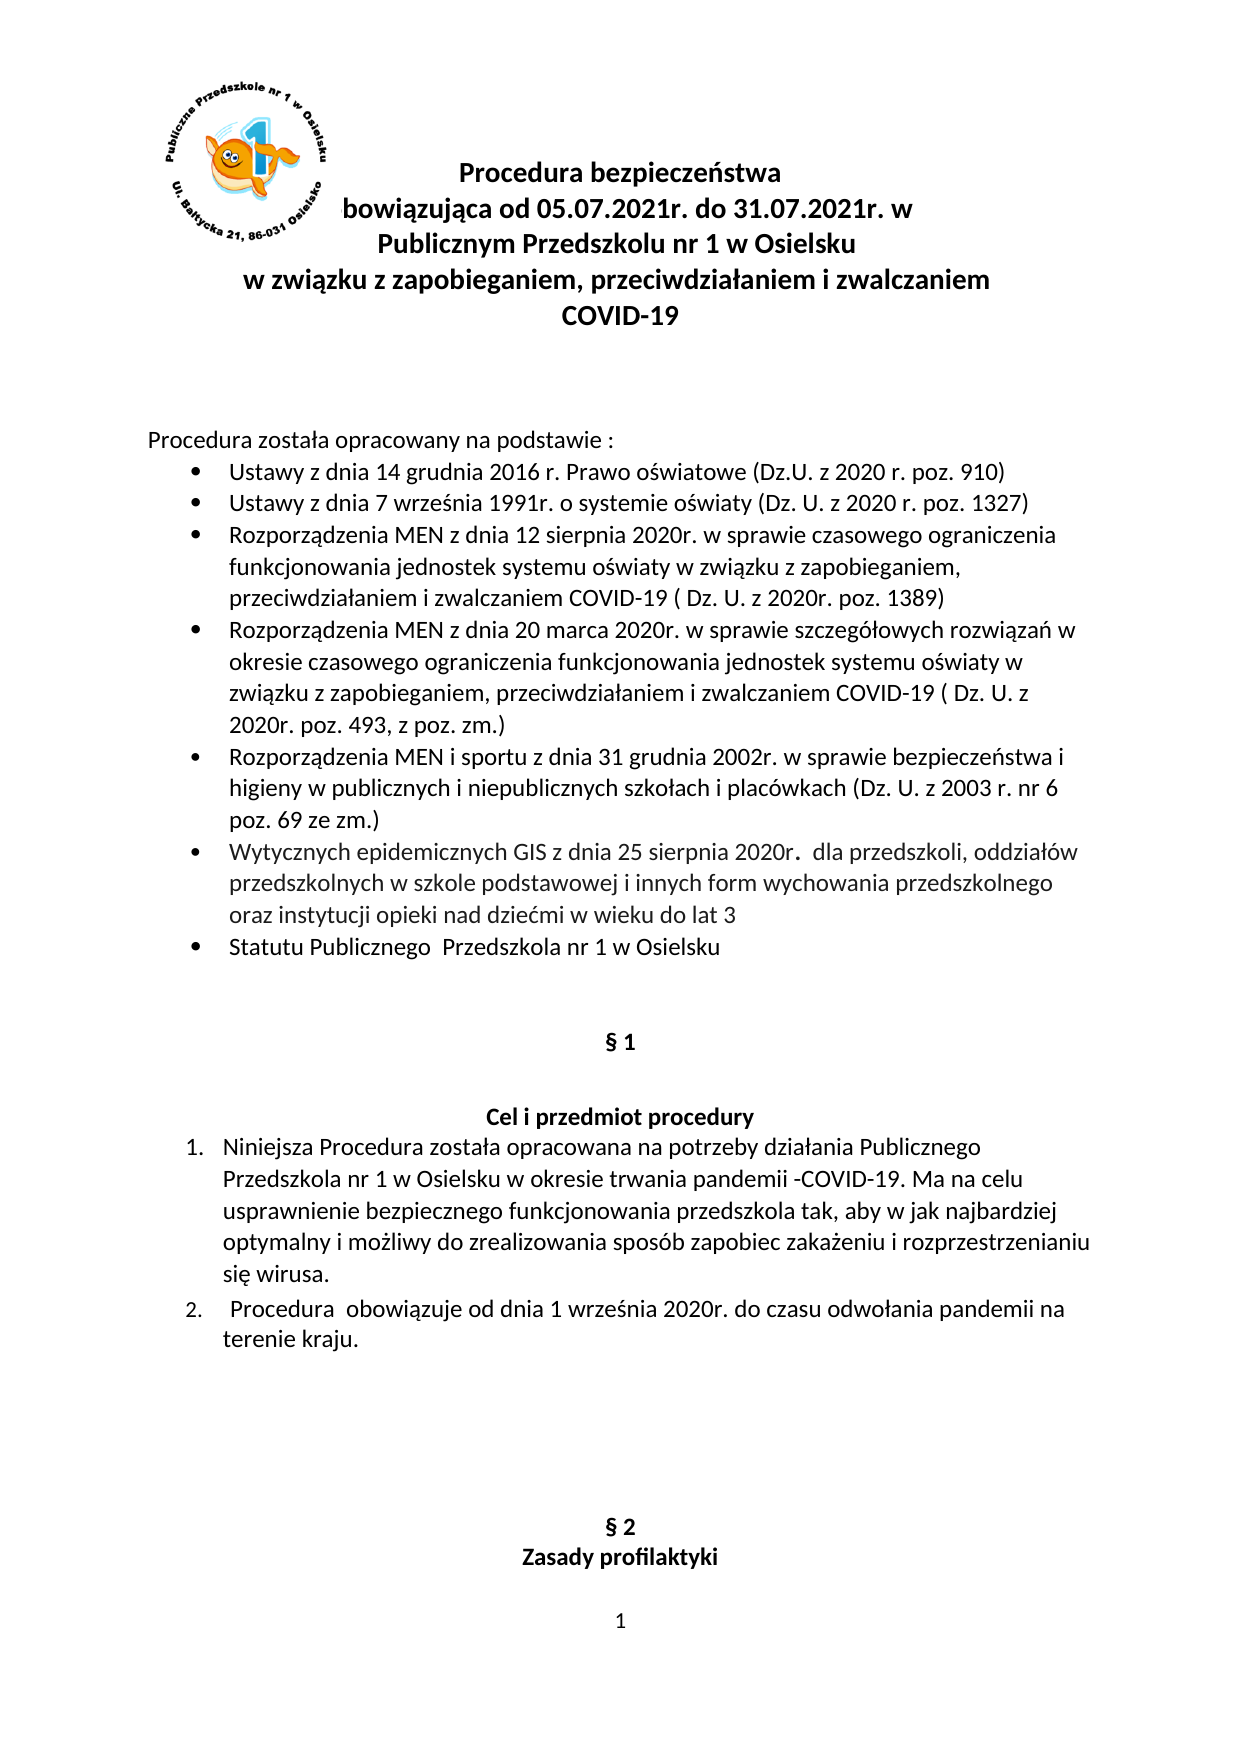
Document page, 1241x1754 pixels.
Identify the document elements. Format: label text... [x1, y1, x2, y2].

list Procedura obowiązuje od dnia 1 września 2020r. do czasu odwołania pandemii na terenie kraju. [185, 1290, 1093, 1354]
text w związku z zapobieganiem, przeciwdziałaniem i zwalczaniem [148, 261, 1093, 297]
text Cel i przedmiot procedury [148, 1101, 1093, 1131]
text Zasady profilaktyki [148, 1542, 1093, 1572]
text § 2 [148, 1511, 1093, 1542]
text Procedura bezpieczeństwa [341, 154, 1093, 190]
list Wytycznych epidemicznych GIS z dnia 25 sierpnia 2020r. dla przedszkoli, oddziałów przedszkolnych w szkole podstawowej i innych form wychowania przedszkolnego oraz instytucji opieki nad dziećmi w wieku do lat 3 [191, 836, 1093, 929]
list Ustawy z dnia 7 września 1991r. o systemie oświaty (Dz. U. z 2020 r. poz. 1327) [191, 487, 1093, 518]
list Ustawy z dnia 14 grudnia 2016 r. Prawo oświatowe (Dz.U. z 2020 r. poz. 910) [191, 456, 1093, 486]
text obowiązująca od 05.07.2021r. do 31.07.2021r. w [341, 190, 1093, 225]
list Rozporządzenia MEN z dnia 20 marca 2020r. w sprawie szczegółowych rozwiązań w okresie czasowego ograniczenia funkcjonowania jednostek systemu oświaty w związku z zapobieganiem, przeciwdziałaniem i zwalczaniem COVID-19 ( Dz. U. z 2020r. poz. 493, z poz. zm.) [191, 614, 1093, 739]
list Statutu Publicznego Przedszkola nr 1 w Osielsku [191, 931, 1093, 961]
list Rozporządzenia MEN z dnia 12 sierpnia 2020r. w sprawie czasowego ograniczenia funkcjonowania jednostek systemu oświaty w związku z zapobieganiem, przeciwdziałaniem i zwalczaniem COVID-19 ( Dz. U. z 2020r. poz. 1389) [191, 519, 1093, 613]
list Niniejsza Procedura została opracowana na potrzeby działania Publicznego Przedszkola nr 1 w Osielsku w okresie trwania pandemii -COVID-19. Ma na celu usprawnienie bezpiecznego funkcjonowania przedszkola tak, aby w jak najbardziej optymalny i możliwy do zrealizowania sposób zapobiec zakażeniu i rozprzestrzenianiu się wirusa. [185, 1131, 1093, 1289]
text Publicznym Przedszkolu nr 1 w Osielsku [148, 225, 1093, 261]
list Rozporządzenia MEN i sportu z dnia 31 grudnia 2002r. w sprawie bezpieczeństwa i higieny w publicznych i niepublicznych szkołach i placówkach (Dz. U. z 2003 r. nr 6 poz. 69 ze zm.) [191, 741, 1093, 834]
text § 1 [148, 1026, 1093, 1056]
text COVID-19 [148, 297, 1093, 332]
text Procedura została opracowany na podstawie : [148, 424, 1093, 454]
